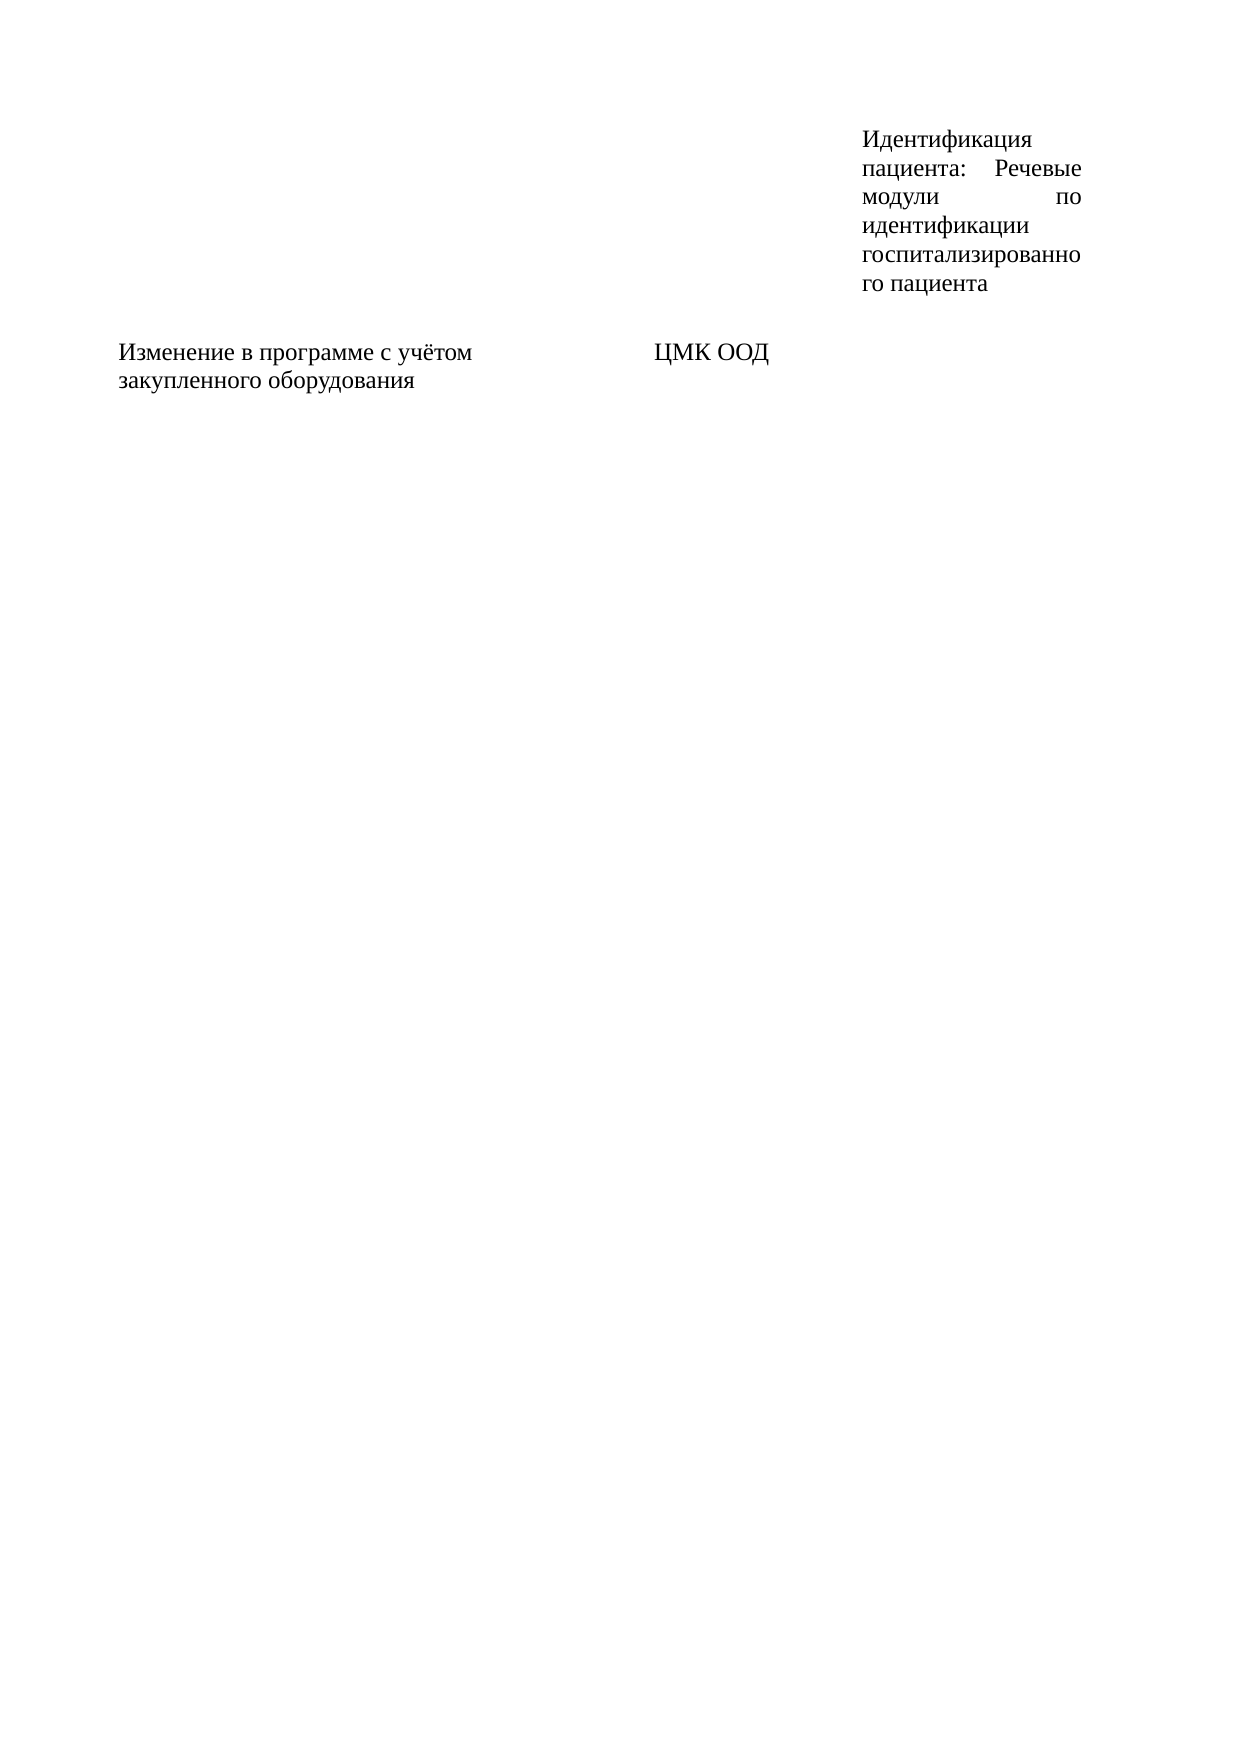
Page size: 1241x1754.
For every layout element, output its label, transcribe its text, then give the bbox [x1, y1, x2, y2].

table_cell [113, 118, 567, 331]
table_cell [567, 118, 856, 331]
table_cell Идентификация пациента: Речевые модули по идентификации госпитализированного пациента [856, 118, 1087, 331]
table_cell [856, 331, 1087, 400]
table_cell Изменение в программе с учётом закупленного оборудования [113, 331, 567, 400]
table_cell ЦМК ООД [567, 331, 856, 400]
